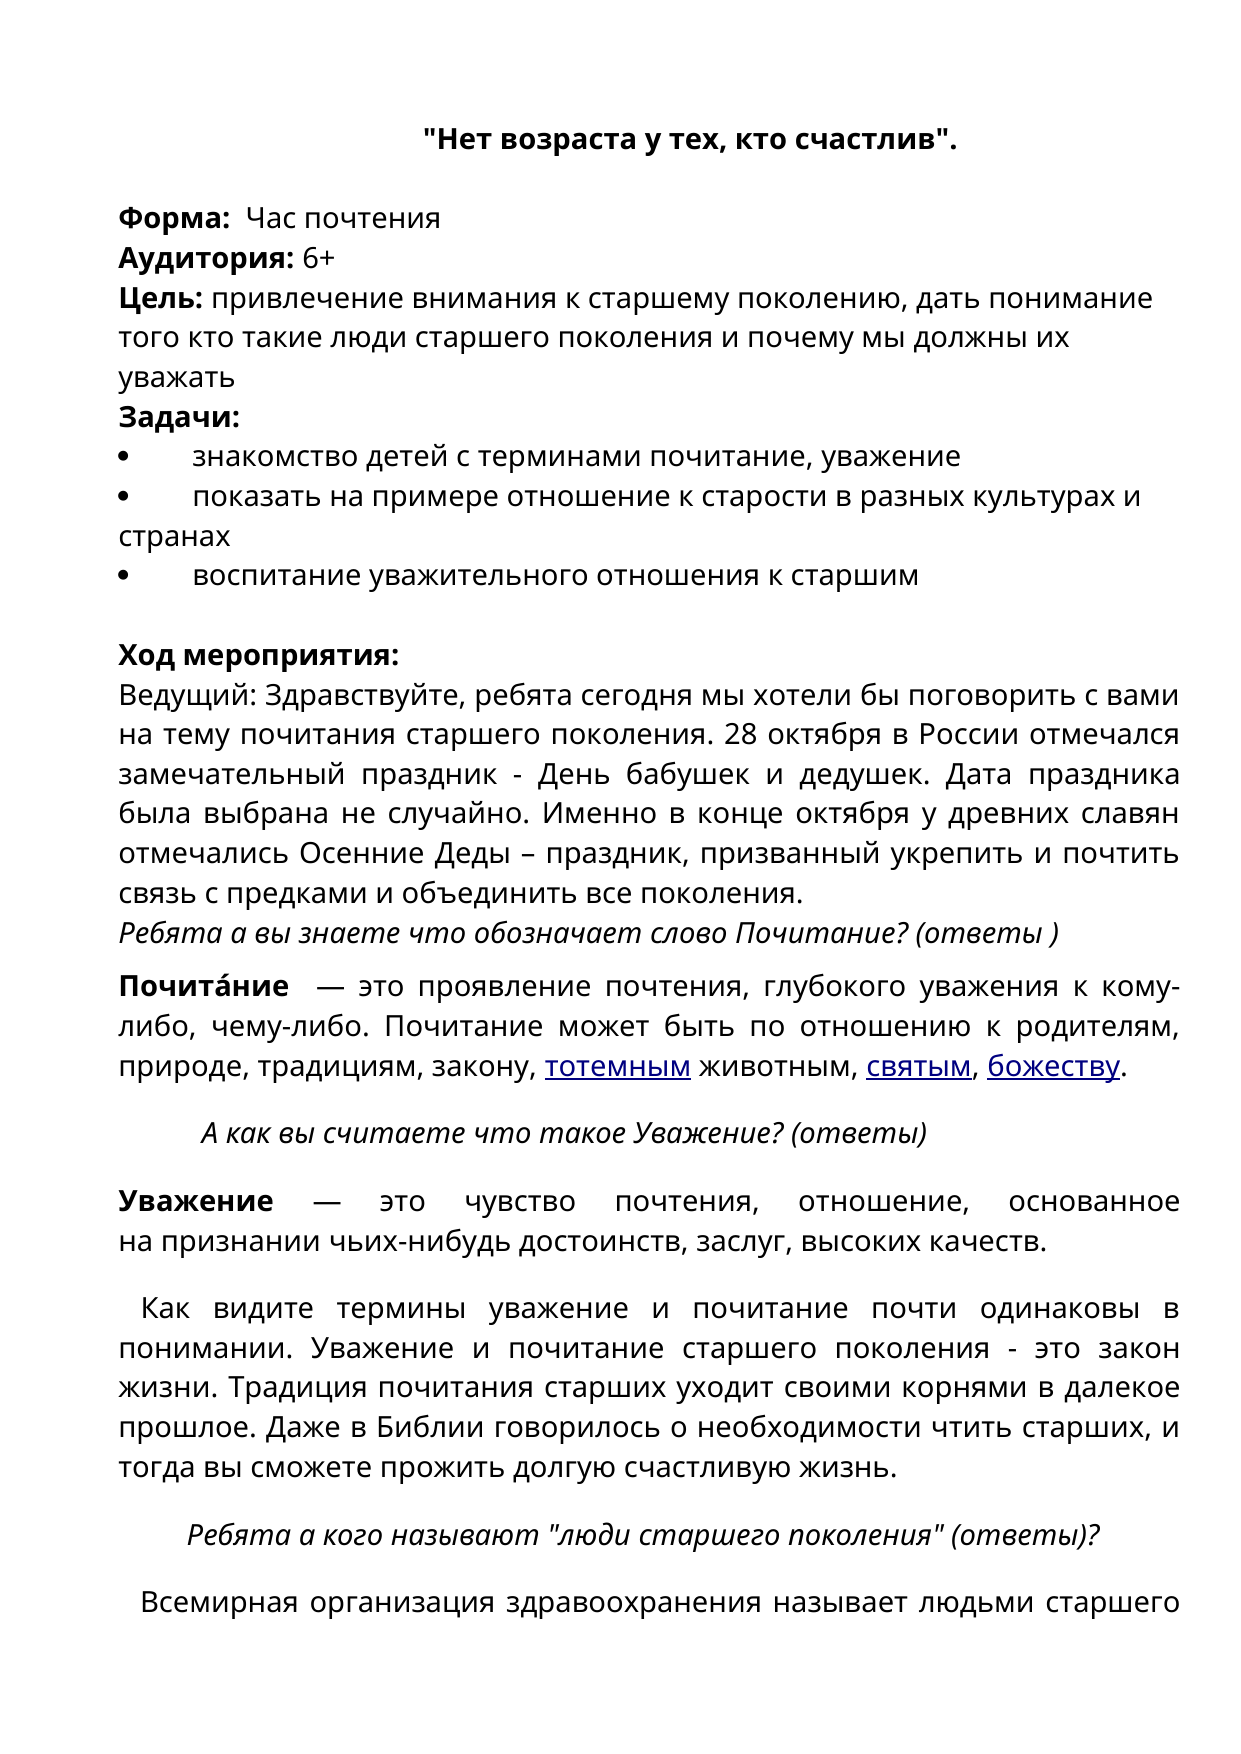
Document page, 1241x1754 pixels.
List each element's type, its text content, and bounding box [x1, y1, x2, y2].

text Почита́ние — это проявление почтения, глубокого уважения к кому-либо, чему-либо. Почитание может быть по отношению к родителям, природе, традициям, закону, тотемным животным, святым, божеству. [118, 966, 1181, 1084]
text Ребята а вы знаете что обозначает слово Почитание? (ответы ) [118, 912, 1181, 952]
text Всемирная организация здравоохранения называет людьми старшего [118, 1581, 1181, 1621]
text Цель: привлечение внимания к старшему поколению, дать понимание того кто такие люди старшего поколения и почему мы должны их уважать [118, 277, 1181, 396]
text Задачи: [118, 396, 1181, 436]
list знакомство детей с терминами почитание, уважение [118, 436, 1181, 475]
text Ребята а кого называют "люди старшего поколения" (ответы)? [118, 1514, 1181, 1553]
list воспитание уважительного отношения к старшим [118, 555, 1181, 594]
text Форма: Час почтения [118, 197, 1181, 237]
list показать на примере отношение к старости в разных культурах и странах [118, 475, 1181, 555]
text Уважение — это чувство почтения, отношение, основанное на признании чьих-нибудь достоинств, заслуг, высоких качеств. [118, 1180, 1181, 1259]
text Ход мероприятия: [118, 634, 1181, 674]
text Как видите термины уважение и почитание почти одинаковы в понимании. Уважение и почитание старшего поколения - это закон жизни. Традиция почитания старших уходит своими корнями в далекое прошлое. Даже в Библии говорилось о необходимости чтить старших, и тогда вы сможете прожить долгую счастливую жизнь. [118, 1287, 1181, 1486]
text А как вы считаете что такое Уважение? (ответы) [118, 1112, 1181, 1152]
text Аудитория: 6+ [118, 237, 1181, 277]
text "Нет возраста у тех, кто счастлив". [118, 118, 1181, 158]
text Ведущий: Здравствуйте, ребята сегодня мы хотели бы поговорить с вами на тему почитания старшего поколения. 28 октября в России отмечался замечательный праздник - День бабушек и дедушек. Дата праздника была выбрана не случайно. Именно в конце октября у древних славян отмечались Осенние Деды – праздник, призванный укрепить и почтить связь с предками и объединить все поколения. [118, 674, 1181, 912]
